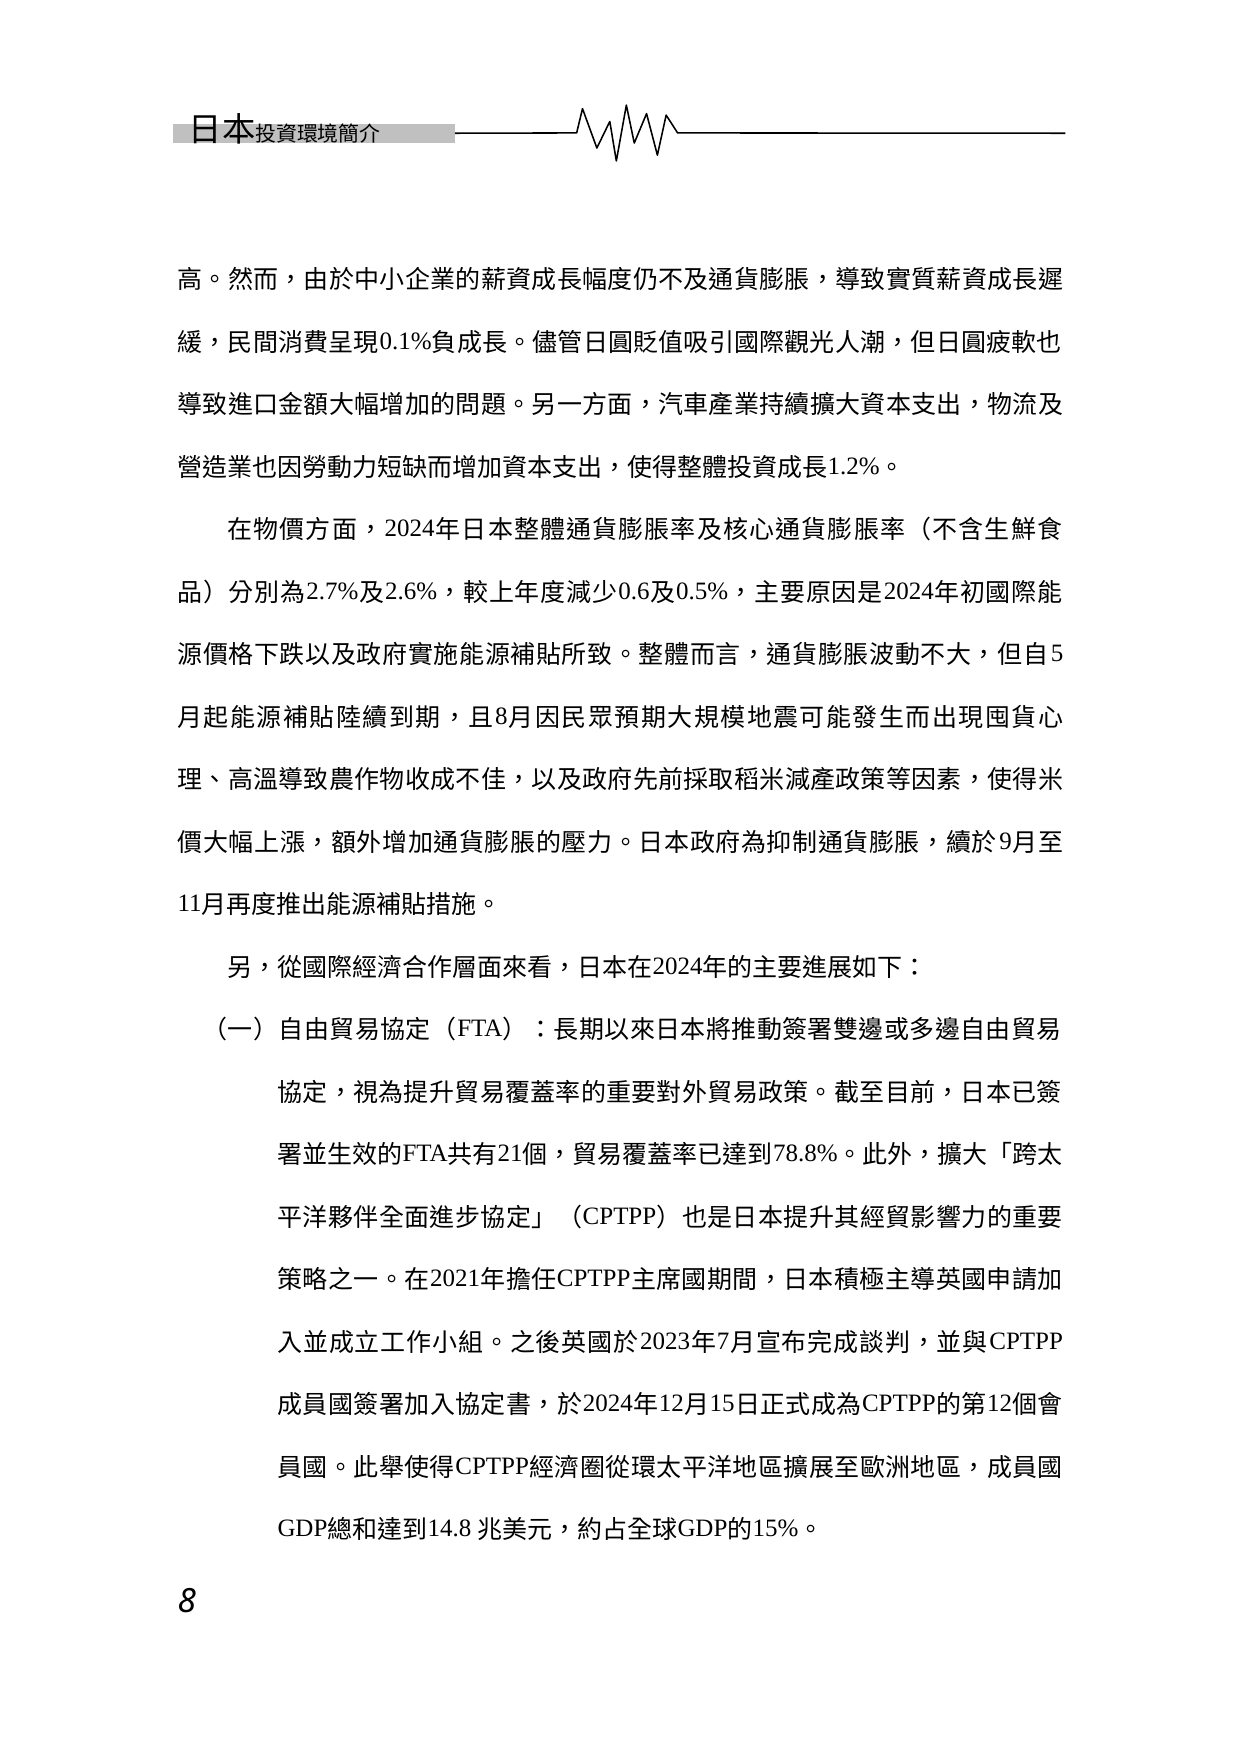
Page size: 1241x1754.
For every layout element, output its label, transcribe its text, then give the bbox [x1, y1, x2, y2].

text 高。然而，由於中小企業的薪資成長幅度仍不及通貨膨脹，導致實質薪資成長遲緩，民間消費呈現0.1%負成長。儘管日圓貶值吸引國際觀光人潮，但日圓疲軟也導致進口金額大幅增加的問題。另一方面，汽車產業持續擴大資本支出，物流及營造業也因勞動力短缺而增加資本支出，使得整體投資成長1.2%。 [177, 236, 1063, 486]
text 在物價方面，2024年日本整體通貨膨脹率及核心通貨膨脹率（不含生鮮食品）分別為2.7%及2.6%，較上年度減少0.6及0.5%，主要原因是2024年初國際能源價格下跌以及政府實施能源補貼所致。整體而言，通貨膨脹波動不大，但自5月起能源補貼陸續到期，且8月因民眾預期大規模地震可能發生而出現囤貨心理、高溫導致農作物收成不佳，以及政府先前採取稻米減產政策等因素，使得米價大幅上漲，額外增加通貨膨脹的壓力。日本政府為抑制通貨膨脹，續於9月至11月再度推出能源補貼措施。 [177, 486, 1063, 924]
text （一）自由貿易協定（FTA）：長期以來日本將推動簽署雙邊或多邊自由貿易協定，視為提升貿易覆蓋率的重要對外貿易政策。截至目前，日本已簽署並生效的FTA共有21個，貿易覆蓋率已達到78.8%。此外，擴大「跨太平洋夥伴全面進步協定」（CPTPP）也是日本提升其經貿影響力的重要策略之一。在2021年擔任CPTPP主席國期間，日本積極主導英國申請加入並成立工作小組。之後英國於2023年7月宣布完成談判，並與CPTPP成員國簽署加入協定書，於2024年12月15日正式成為CPTPP的第12個會員國。此舉使得CPTPP經濟圈從環太平洋地區擴展至歐洲地區，成員國GDP總和達到14.8 兆美元，約占全球GDP的15%。 [202, 986, 1063, 1549]
text 另，從國際經濟合作層面來看，日本在2024年的主要進展如下： [177, 924, 1063, 986]
